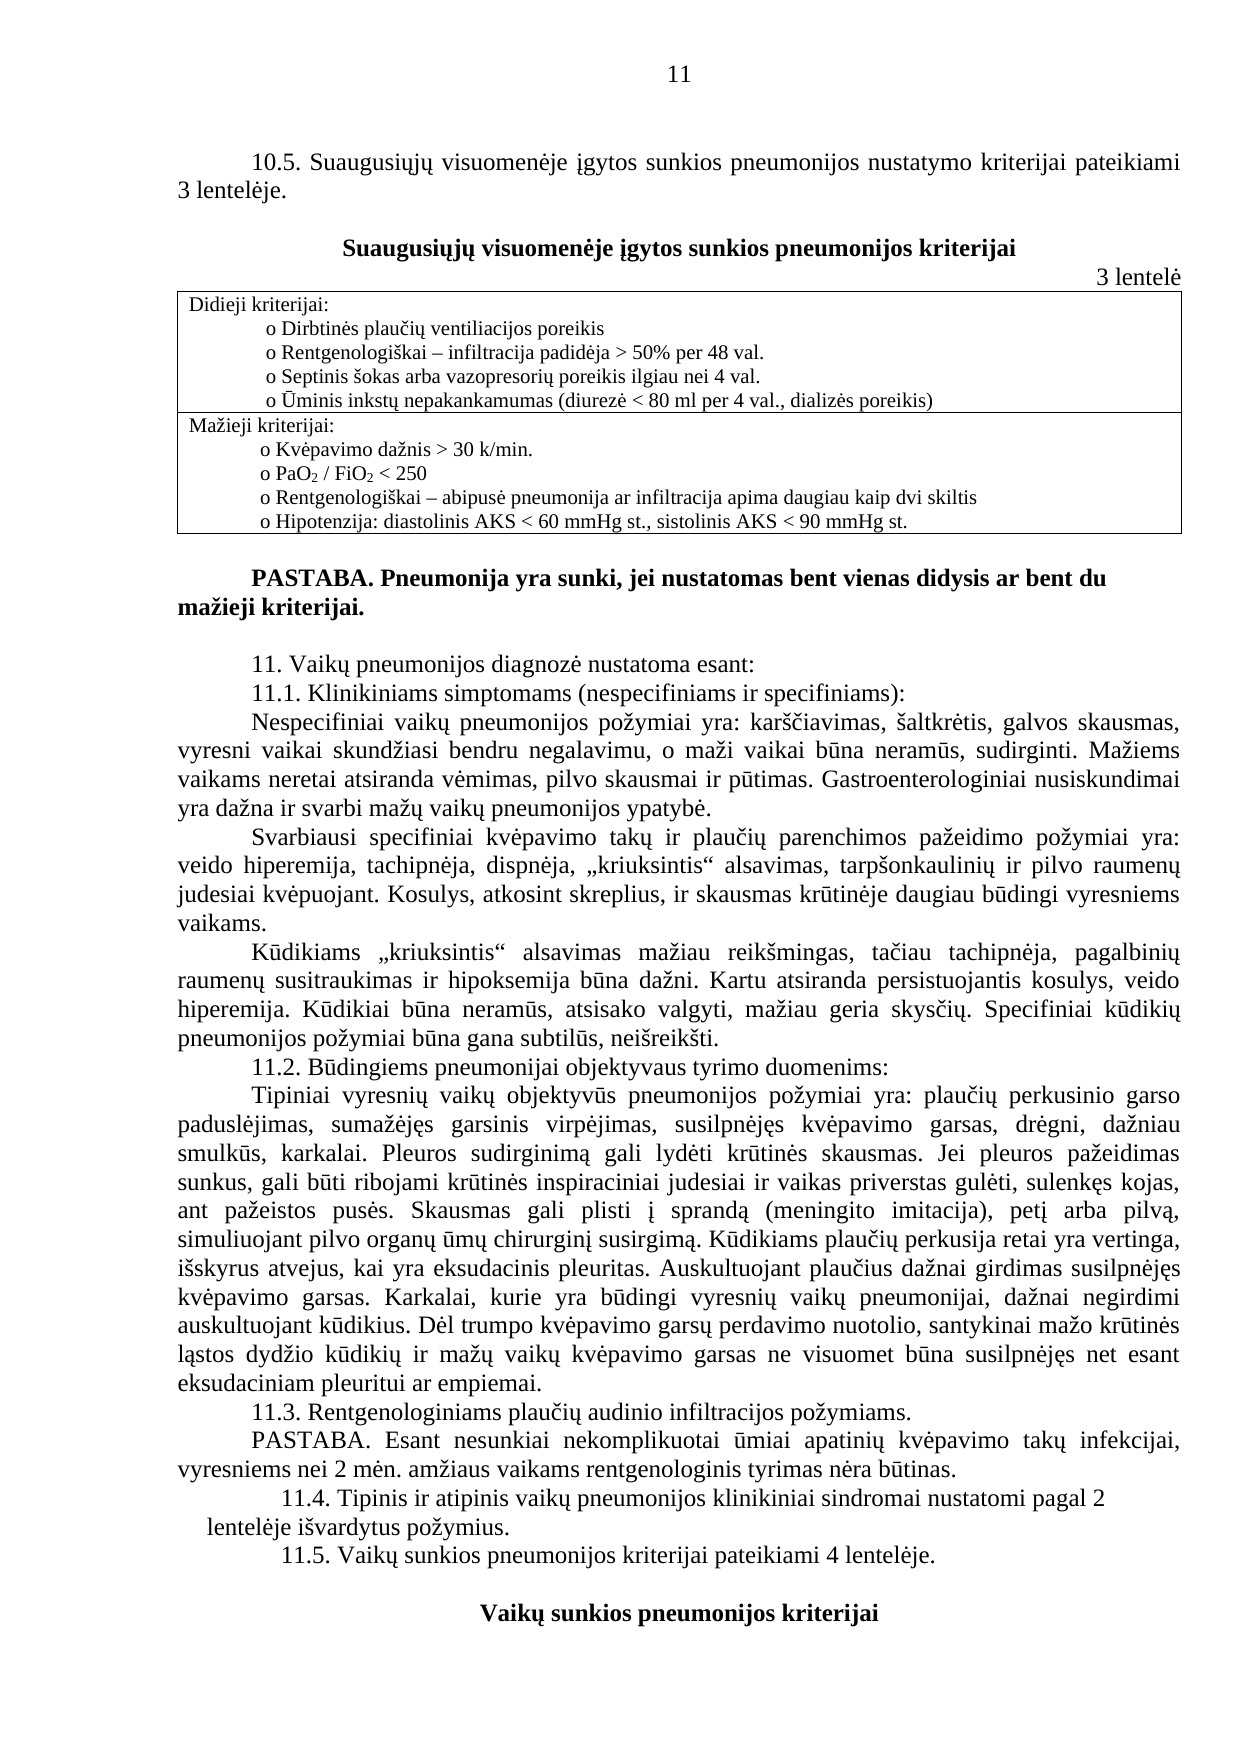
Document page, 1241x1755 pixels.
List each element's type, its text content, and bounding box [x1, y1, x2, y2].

text Vaikų sunkios pneumonijos kriterijai [177, 1598, 1181, 1627]
text 3 lentelė [177, 262, 1181, 291]
text Tipiniai vyresnių vaikų objektyvūs pneumonijos požymiai yra: plaučių perkusinio garso paduslėjimas, sumažėjęs garsinis virpėjimas, susilpnėjęs kvėpavimo garsas, drėgni, dažniau smulkūs, karkalai. Pleuros sudirginimą gali lydėti krūtinės skausmas. Jei pleuros pažeidimas sunkus, gali būti ribojami krūtinės inspiraciniai judesiai ir vaikas priverstas gulėti, sulenkęs kojas, ant pažeistos pusės. Skausmas gali plisti į sprandą (meningito imitacija), petį arba pilvą, simuliuojant pilvo organų ūmų chirurginį susirgimą. Kūdikiams plaučių perkusija retai yra vertinga, išskyrus atvejus, kai yra eksudacinis pleuritas. Auskultuojant plaučius dažnai girdimas susilpnėjęs kvėpavimo garsas. Karkalai, kurie yra būdingi vyresnių vaikų pneumonijai, dažnai negirdimi auskultuojant kūdikius. Dėl trumpo kvėpavimo garsų perdavimo nuotolio, santykinai mažo krūtinės ląstos dydžio kūdikių ir mažų vaikų kvėpavimo garsas ne visuomet būna susilpnėjęs net esant eksudaciniam pleuritui ar empiemai. [177, 1081, 1181, 1397]
text 11. Vaikų pneumonijos diagnozė nustatoma esant: [177, 649, 1181, 678]
text Kūdikiams „kriuksintis“ alsavimas mažiau reikšmingas, tačiau tachipnėja, pagalbinių raumenų susitraukimas ir hipoksemija būna dažni. Kartu atsiranda persistuojantis kosulys, veido hiperemija. Kūdikiai būna neramūs, atsisako valgyti, mažiau geria skysčių. Specifiniai kūdikių pneumonijos požymiai būna gana subtilūs, neišreikšti. [177, 937, 1181, 1052]
text Nespecifiniai vaikų pneumonijos požymiai yra: karščiavimas, šaltkrėtis, galvos skausmas, vyresni vaikai skundžiasi bendru negalavimu, o maži vaikai būna neramūs, sudirginti. Mažiems vaikams neretai atsiranda vėmimas, pilvo skausmai ir pūtimas. Gastroenterologiniai nusiskundimai yra dažna ir svarbi mažų vaikų pneumonijos ypatybė. [177, 707, 1181, 822]
text 11.4. Tipinis ir atipinis vaikų pneumonijos klinikiniai sindromai nustatomi pagal 2 lentelėje išvardytus požymius. [207, 1483, 1181, 1541]
text 11.2. Būdingiems pneumonijai objektyvaus tyrimo duomenims: [177, 1052, 1181, 1081]
text PASTABA. Esant nesunkiai nekomplikuotai ūmiai apatinių kvėpavimo takų infekcijai, vyresniems nei 2 mėn. amžiaus vaikams rentgenologinis tyrimas nėra būtinas. [177, 1426, 1181, 1483]
text Suaugusiųjų visuomenėje įgytos sunkios pneumonijos kriterijai [177, 233, 1181, 262]
table_cell Mažieji kriterijai: o Kvėpavimo dažnis > 30 k/min. o PaO2 / FiO2 < 250 o Rentgenologiškai – abipusė pneumonija ar infiltracija apima daugiau kaip dvi skiltis o Hipotenzija: diastolinis AKS < 60 mmHg st., sistolinis AKS < 90 mmHg st. [178, 413, 1181, 533]
text 11.3. Rentgenologiniams plaučių audinio infiltracijos požymiams. [177, 1397, 1181, 1426]
text 10.5. Suaugusiųjų visuomenėje įgytos sunkios pneumonijos nustatymo kriterijai pateikiami 3 lentelėje. [177, 147, 1181, 204]
table_header Didieji kriterijai: o Dirbtinės plaučių ventiliacijos poreikis o Rentgenologiškai – infiltracija padidėja > 50% per 48 val. o Septinis šokas arba vazopresorių poreikis ilgiau nei 4 val. o Ūminis inkstų nepakankamumas (diurezė < 80 ml per 4 val., dializės poreikis) [178, 292, 1181, 412]
text PASTABA. Pneumonija yra sunki, jei nustatomas bent vienas didysis ar bent du mažieji kriterijai. [177, 563, 1181, 621]
text 11.1. Klinikiniams simptomams (nespecifiniams ir specifiniams): [177, 678, 1181, 707]
text 11.5. Vaikų sunkios pneumonijos kriterijai pateikiami 4 lentelėje. [207, 1541, 1181, 1569]
text Svarbiausi specifiniai kvėpavimo takų ir plaučių parenchimos pažeidimo požymiai yra: veido hiperemija, tachipnėja, dispnėja, „kriuksintis“ alsavimas, tarpšonkaulinių ir pilvo raumenų judesiai kvėpuojant. Kosulys, atkosint skreplius, ir skausmas krūtinėje daugiau būdingi vyresniems vaikams. [177, 822, 1181, 937]
